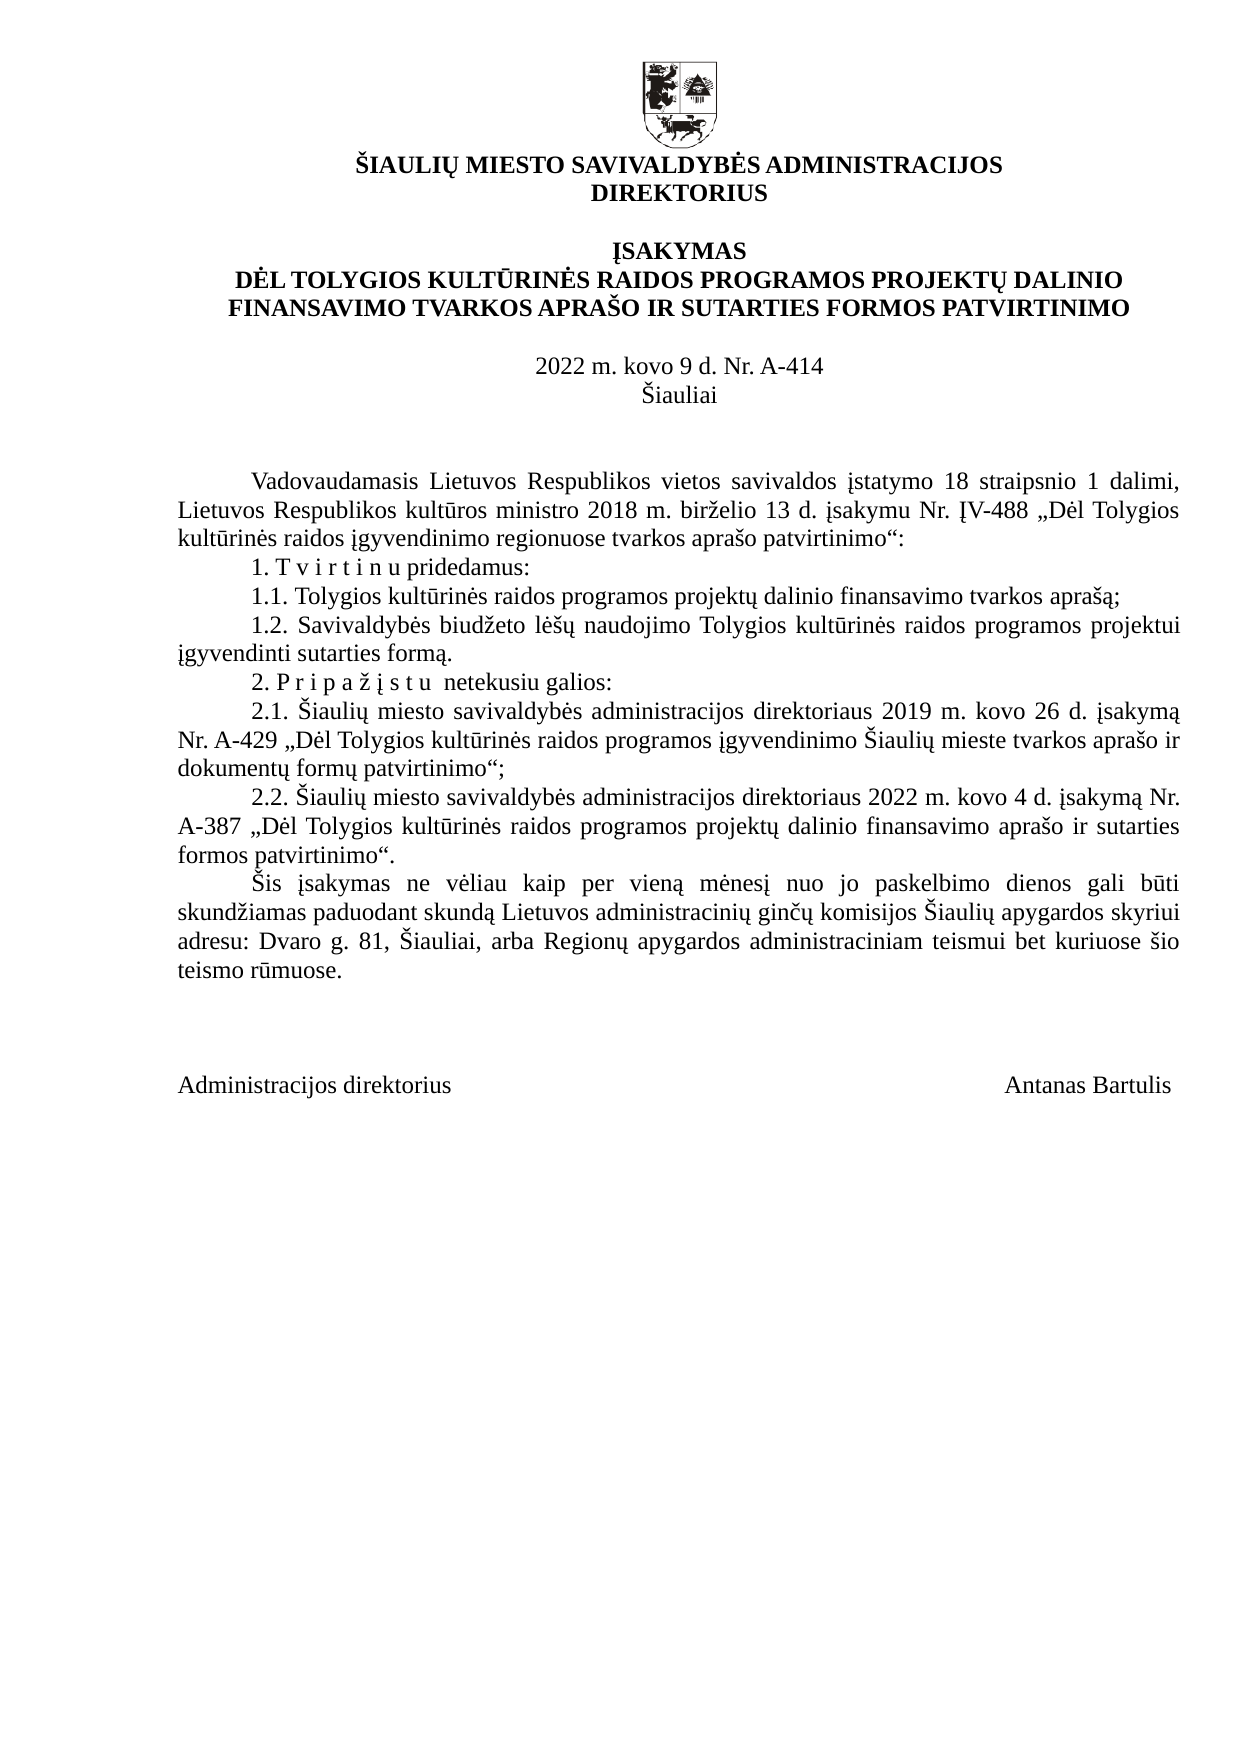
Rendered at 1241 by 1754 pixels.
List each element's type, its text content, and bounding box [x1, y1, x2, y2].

text Šiauliai [177, 380, 1181, 408]
text 1. T v i r t i n u pridedamus: [177, 552, 1181, 581]
text 2.1. Šiaulių miesto savivaldybės administracijos direktoriaus 2019 m. kovo 26 d. įsakymą Nr. A-429 „Dėl Tolygios kultūrinės raidos programos įgyvendinimo Šiaulių mieste tvarkos aprašo ir dokumentų formų patvirtinimo“; [177, 696, 1181, 782]
text DĖL TOLYGIOS KULTŪRINĖS RAIDOS PROGRAMOS PROJEKTŲ DALINIO FINANSAVIMO TVARKOS APRAŠO IR SUTARTIES FORMOS PATVIRTINIMO [177, 265, 1181, 322]
text 1.1. Tolygios kultūrinės raidos programos projektų dalinio finansavimo tvarkos aprašą; [177, 581, 1181, 610]
text Šis įsakymas ne vėliau kaip per vieną mėnesį nuo jo paskelbimo dienos gali būti skundžiamas paduodant skundą Lietuvos administracinių ginčų komisijos Šiaulių apygardos skyriui adresu: Dvaro g. 81, Šiauliai, arba Regionų apygardos administraciniam teismui bet kuriuose šio teismo rūmuose. [177, 868, 1181, 983]
text 2022 m. kovo 9 d. Nr. A-414 [177, 351, 1181, 380]
text 2. P r i p a ž į s t u netekusiu galios: [177, 667, 1181, 696]
text 1.2. Savivaldybės biudžeto lėšų naudojimo Tolygios kultūrinės raidos programos projektui įgyvendinti sutarties formą. [177, 610, 1181, 667]
text 2.2. Šiaulių miesto savivaldybės administracijos direktoriaus 2022 m. kovo 4 d. įsakymą Nr. A-387 „Dėl Tolygios kultūrinės raidos programos projektų dalinio finansavimo aprašo ir sutarties formos patvirtinimo“. [177, 782, 1181, 868]
text DIREKTORIUS [177, 178, 1181, 207]
text Vadovaudamasis Lietuvos Respublikos vietos savivaldos įstatymo 18 straipsnio 1 dalimi, Lietuvos Respublikos kultūros ministro 2018 m. birželio 13 d. įsakymu Nr. ĮV-488 „Dėl Tolygios kultūrinės raidos įgyvendinimo regionuose tvarkos aprašo patvirtinimo“: [177, 466, 1181, 552]
text ŠIAULIŲ MIESTO SAVIVALDYBĖS ADMINISTRACIJOS [177, 150, 1181, 178]
text Administracijos direktorius Antanas Bartulis [177, 1070, 1181, 1098]
text ĮSAKYMAS [177, 236, 1181, 265]
